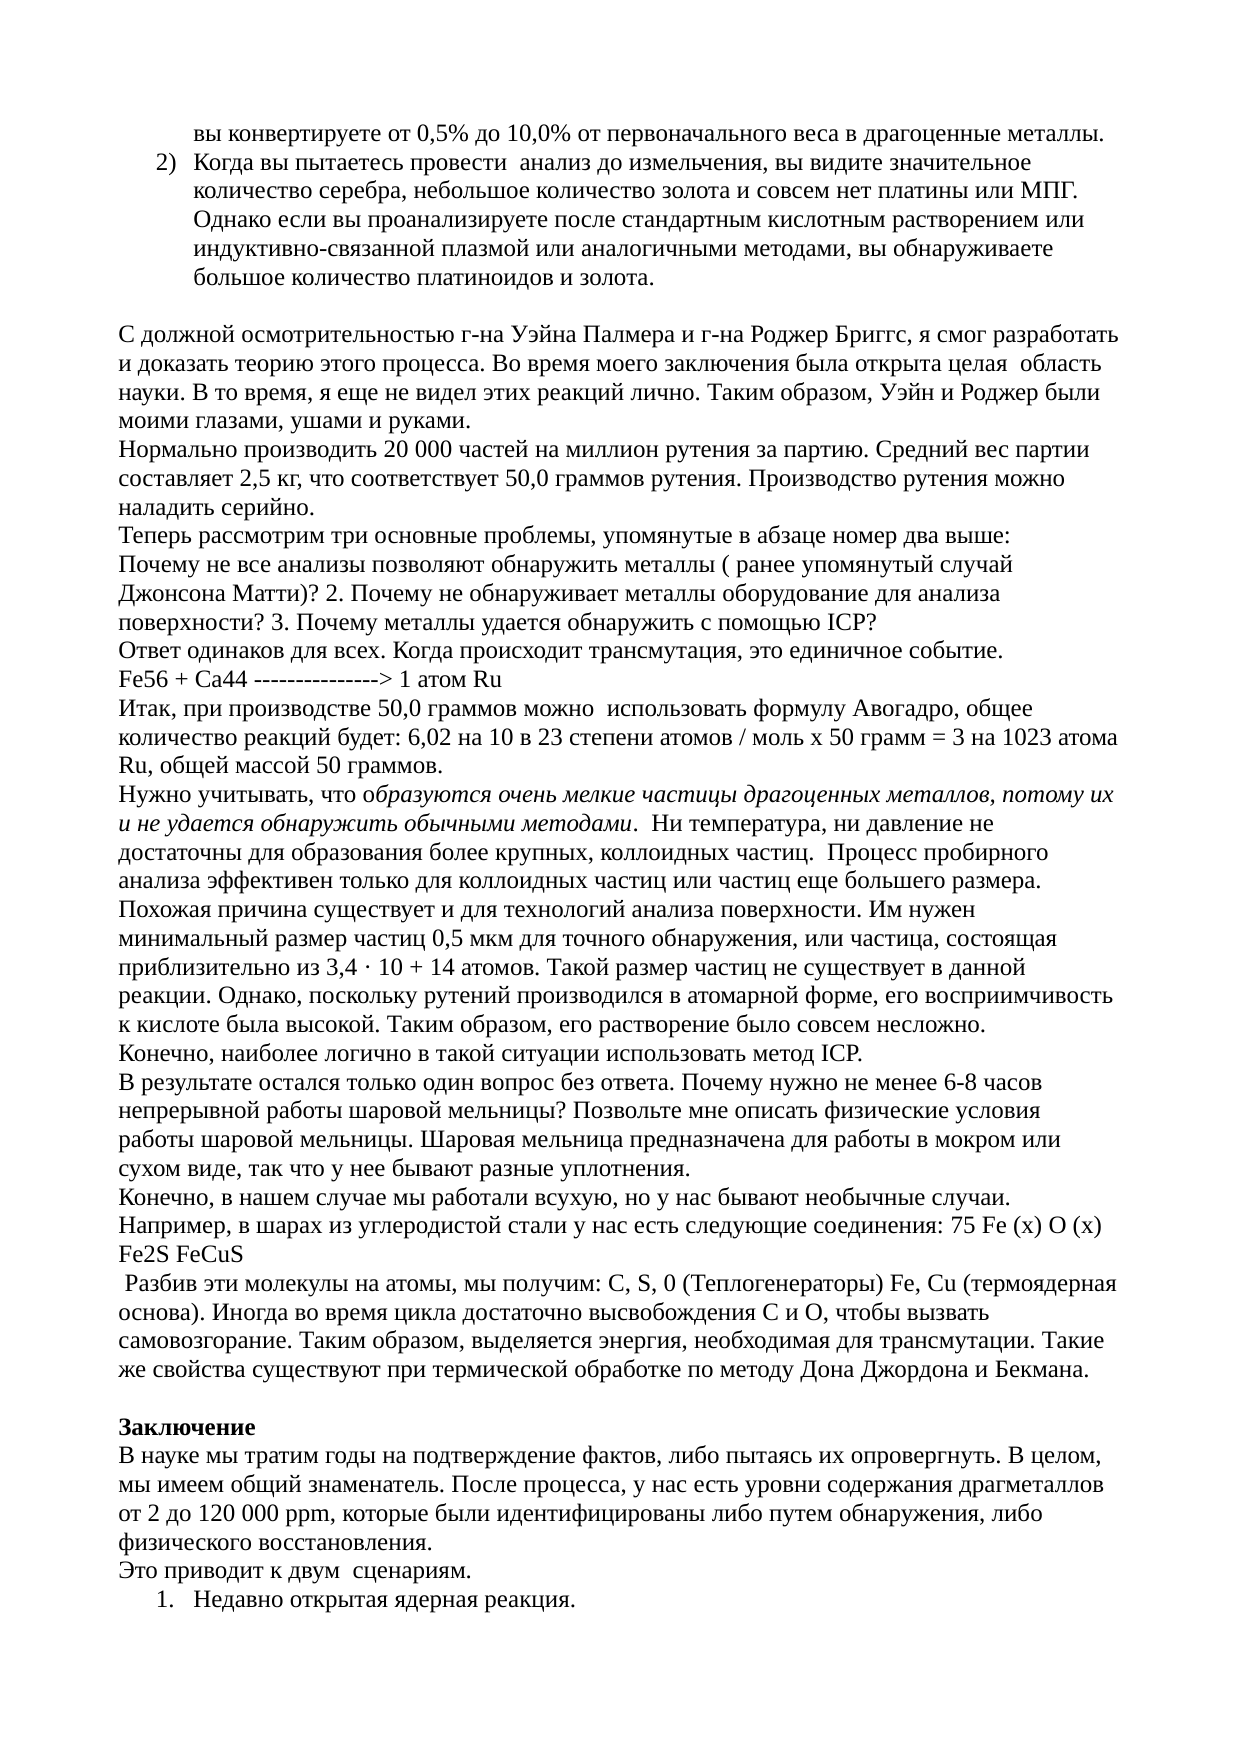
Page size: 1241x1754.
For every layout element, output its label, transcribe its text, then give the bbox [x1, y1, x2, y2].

text Конечно, наиболее логично в такой ситуации использовать метод ICP. [118, 1038, 1122, 1067]
text Конечно, в нашем случае мы работали всухую, но у нас бывают необычные случаи. Например, в шарах из углеродистой стали у нас есть следующие соединения: 75 Fe (х) O (х) Fe2S FeCuS [118, 1182, 1122, 1268]
text Итак, при производстве 50,0 граммов можно использовать формулу Авогадро, общее количество реакций будет: 6,02 на 10 в 23 степени атомов / моль x 50 грамм = 3 на 1023 атома Ru, общей массой 50 граммов. [118, 693, 1122, 779]
text Похожая причина существует и для технологий анализа поверхности. Им нужен минимальный размер частиц 0,5 мкм для точного обнаружения, или частица, состоящая приблизительно из 3,4 · 10 + 14 атомов. Такой размер частиц не существует в данной реакции. Однако, поскольку рутений производился в атомарной форме, его восприимчивость к кислоте была высокой. Таким образом, его растворение было совсем несложно. [118, 894, 1122, 1038]
text Разбив эти молекулы на атомы, мы получим: C, S, 0 (Теплогенераторы) Fe, Cu (термоядерная основа). Иногда во время цикла достаточно высвобождения C и О, чтобы вызвать самовозгорание. Таким образом, выделяется энергия, необходимая для трансмутации. Такие же свойства существуют при термической обработке по методу Дона Джордона и Бекмана. [118, 1268, 1122, 1383]
text Fe56 + Ca44 ---------------> 1 атом Ru [118, 664, 1122, 693]
list вы конвертируете от 0,5% до 10,0% от первоначального веса в драгоценные металлы. [156, 118, 1122, 147]
text В науке мы тратим годы на подтверждение фактов, либо пытаясь их опровергнуть. В целом, мы имеем общий знаменатель. После процесса, у нас есть уровни содержания драгметаллов от 2 до 120 000 ppm, которые были идентифицированы либо путем обнаружения, либо физического восстановления. [118, 1441, 1122, 1556]
text Нормально производить 20 000 частей на миллион рутения за партию. Средний вес партии составляет 2,5 кг, что соответствует 50,0 граммов рутения. Производство рутения можно наладить серийно. [118, 434, 1122, 521]
text Заключение [118, 1412, 1122, 1441]
list Недавно открытая ядерная реакция. [156, 1584, 1122, 1613]
text Почему не все анализы позволяют обнаружить металлы ( ранее упомянутый случай Джонсона Матти)? 2. Почему не обнаруживает металлы оборудование для анализа поверхности? 3. Почему металлы удается обнаружить с помощью ICP? [118, 549, 1122, 636]
text Нужно учитывать, что образуются очень мелкие частицы драгоценных металлов, потому их и не удается обнаружить обычными методами. Ни температура, ни давление не достаточны для образования более крупных, коллоидных частиц. Процесс пробирного анализа эффективен только для коллоидных частиц или частиц еще большего размера. [118, 779, 1122, 894]
list Когда вы пытаетесь провести анализ до измельчения, вы видите значительное количество серебра, небольшое количество золота и совсем нет платины или МПГ. Однако если вы проанализируете после стандартным кислотным растворением или индуктивно-связанной плазмой или аналогичными методами, вы обнаруживаете большое количество платиноидов и золота. [156, 147, 1122, 291]
text С должной осмотрительностью г-на Уэйна Палмера и г-на Роджер Бриггс, я смог разработать и доказать теорию этого процесса. Во время моего заключения была открыта целая область науки. В то время, я еще не видел этих реакций лично. Таким образом, Уэйн и Роджер были моими глазами, ушами и руками. [118, 319, 1122, 434]
text В результате остался только один вопрос без ответа. Почему нужно не менее 6-8 часов непрерывной работы шаровой мельницы? Позвольте мне описать физические условия работы шаровой мельницы. Шаровая мельница предназначена для работы в мокром или сухом виде, так что у нее бывают разные уплотнения. [118, 1067, 1122, 1182]
text Это приводит к двум сценариям. [118, 1556, 1122, 1584]
text Теперь рассмотрим три основные проблемы, упомянутые в абзаце номер два выше: [118, 521, 1122, 549]
text Ответ одинаков для всех. Когда происходит трансмутация, это единичное событие. [118, 636, 1122, 664]
